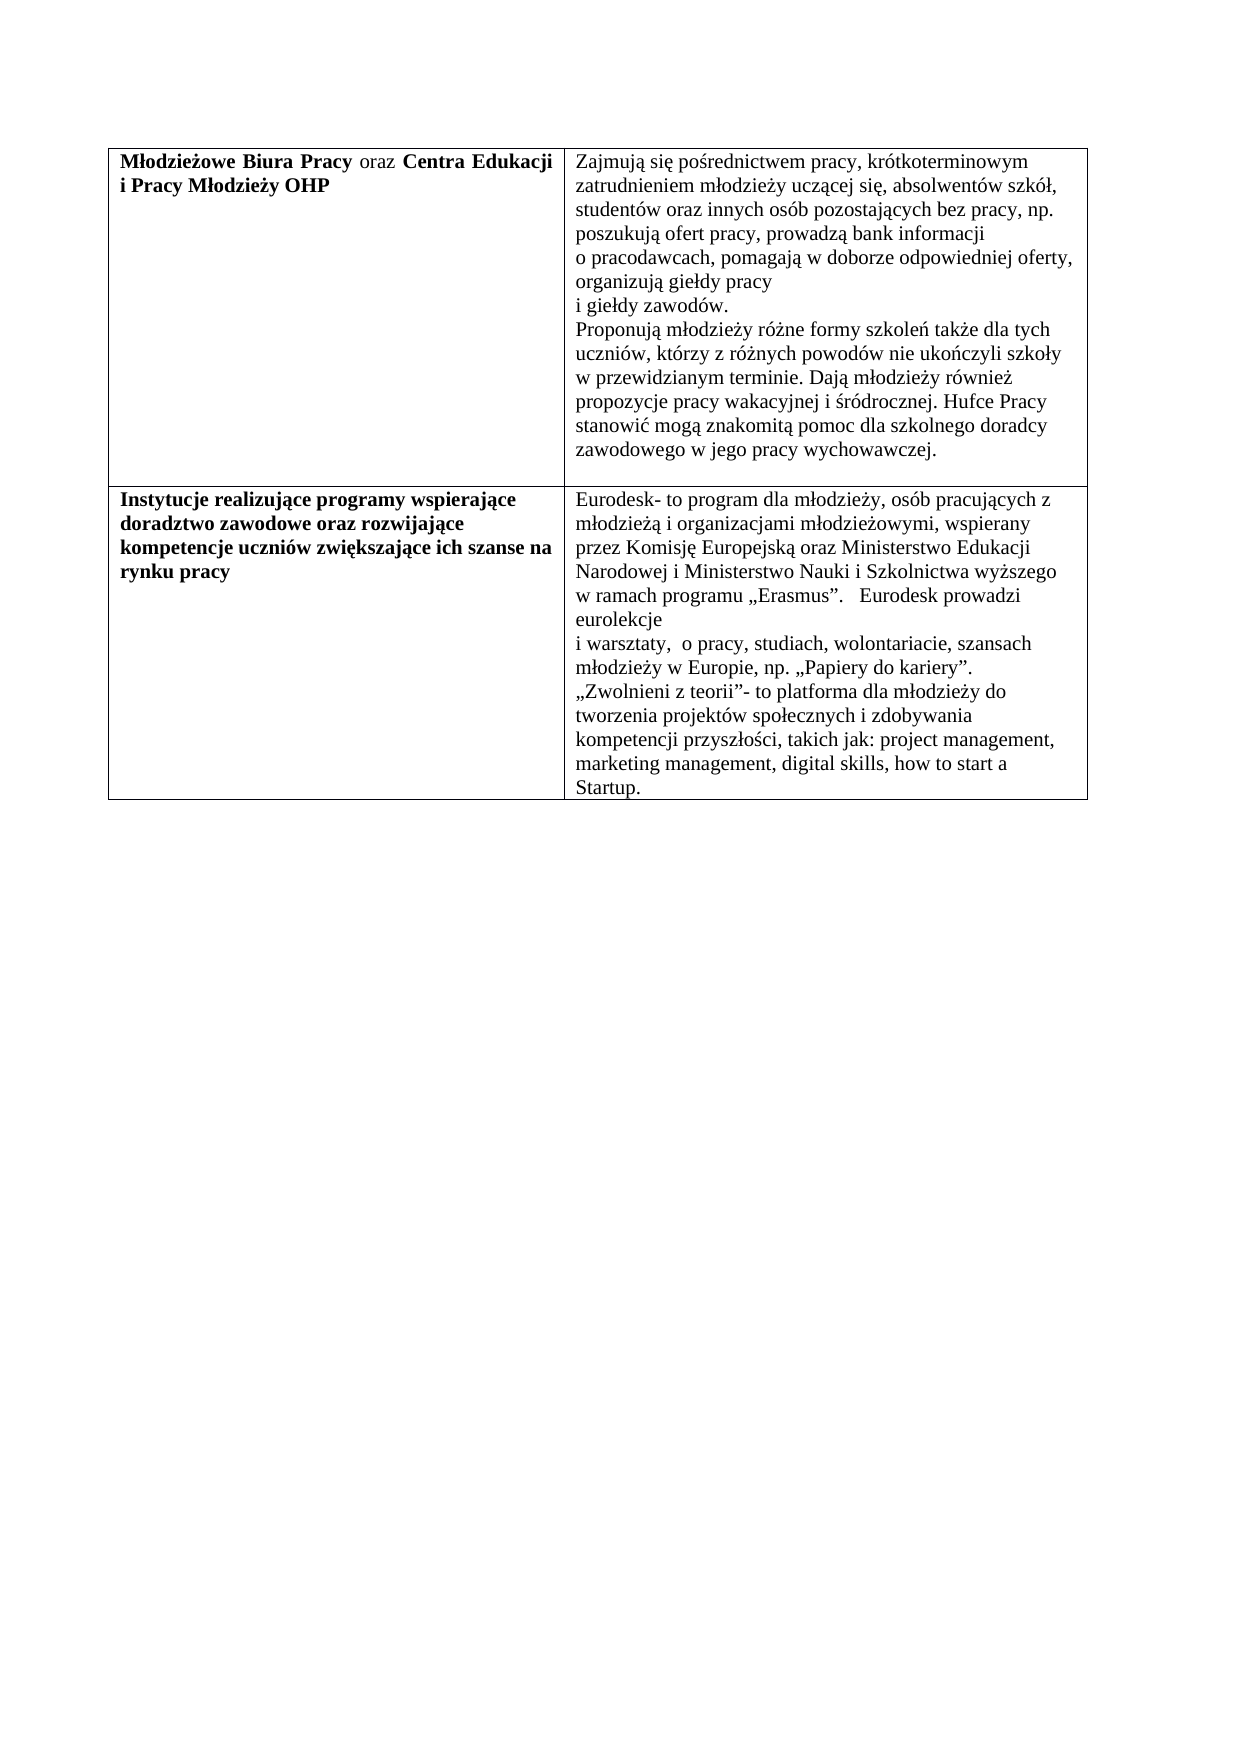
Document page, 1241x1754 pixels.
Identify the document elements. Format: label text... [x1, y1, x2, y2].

table_cell Zajmują się pośrednictwem pracy, krótkoterminowym zatrudnieniem młodzieży uczącej się, absolwentów szkół, studentów oraz innych osób pozostających bez pracy, np. poszukują ofert pracy, prowadzą bank informacji o pracodawcach, pomagają w doborze odpowiedniej oferty, organizują giełdy pracy i giełdy zawodów. Proponują młodzieży różne formy szkoleń także dla tych uczniów, którzy z różnych powodów nie ukończyli szkoły w przewidzianym terminie. Dają młodzieży również propozycje pracy wakacyjnej i śródrocznej. Hufce Pracy stanowić mogą znakomitą pomoc dla szkolnego doradcy zawodowego w jego pracy wychowawczej. [565, 149, 1087, 486]
table_cell Młodzieżowe Biura Pracy oraz Centra Edukacji i Pracy Młodzieży OHP [109, 149, 564, 486]
table_cell Eurodesk- to program dla młodzieży, osób pracujących z młodzieżą i organizacjami młodzieżowymi, wspierany przez Komisję Europejską oraz Ministerstwo Edukacji Narodowej i Ministerstwo Nauki i Szkolnictwa wyższego w ramach programu „Erasmus”. Eurodesk prowadzi eurolekcje i warsztaty, o pracy, studiach, wolontariacie, szansach młodzieży w Europie, np. „Papiery do kariery”. „Zwolnieni z teorii”- to platforma dla młodzieży do tworzenia projektów społecznych i zdobywania kompetencji przyszłości, takich jak: project management, marketing management, digital skills, how to start a Startup. [565, 487, 1087, 799]
table_cell Instytucje realizujące programy wspierające doradztwo zawodowe oraz rozwijające kompetencje uczniów zwiększające ich szanse na rynku pracy [109, 487, 564, 799]
